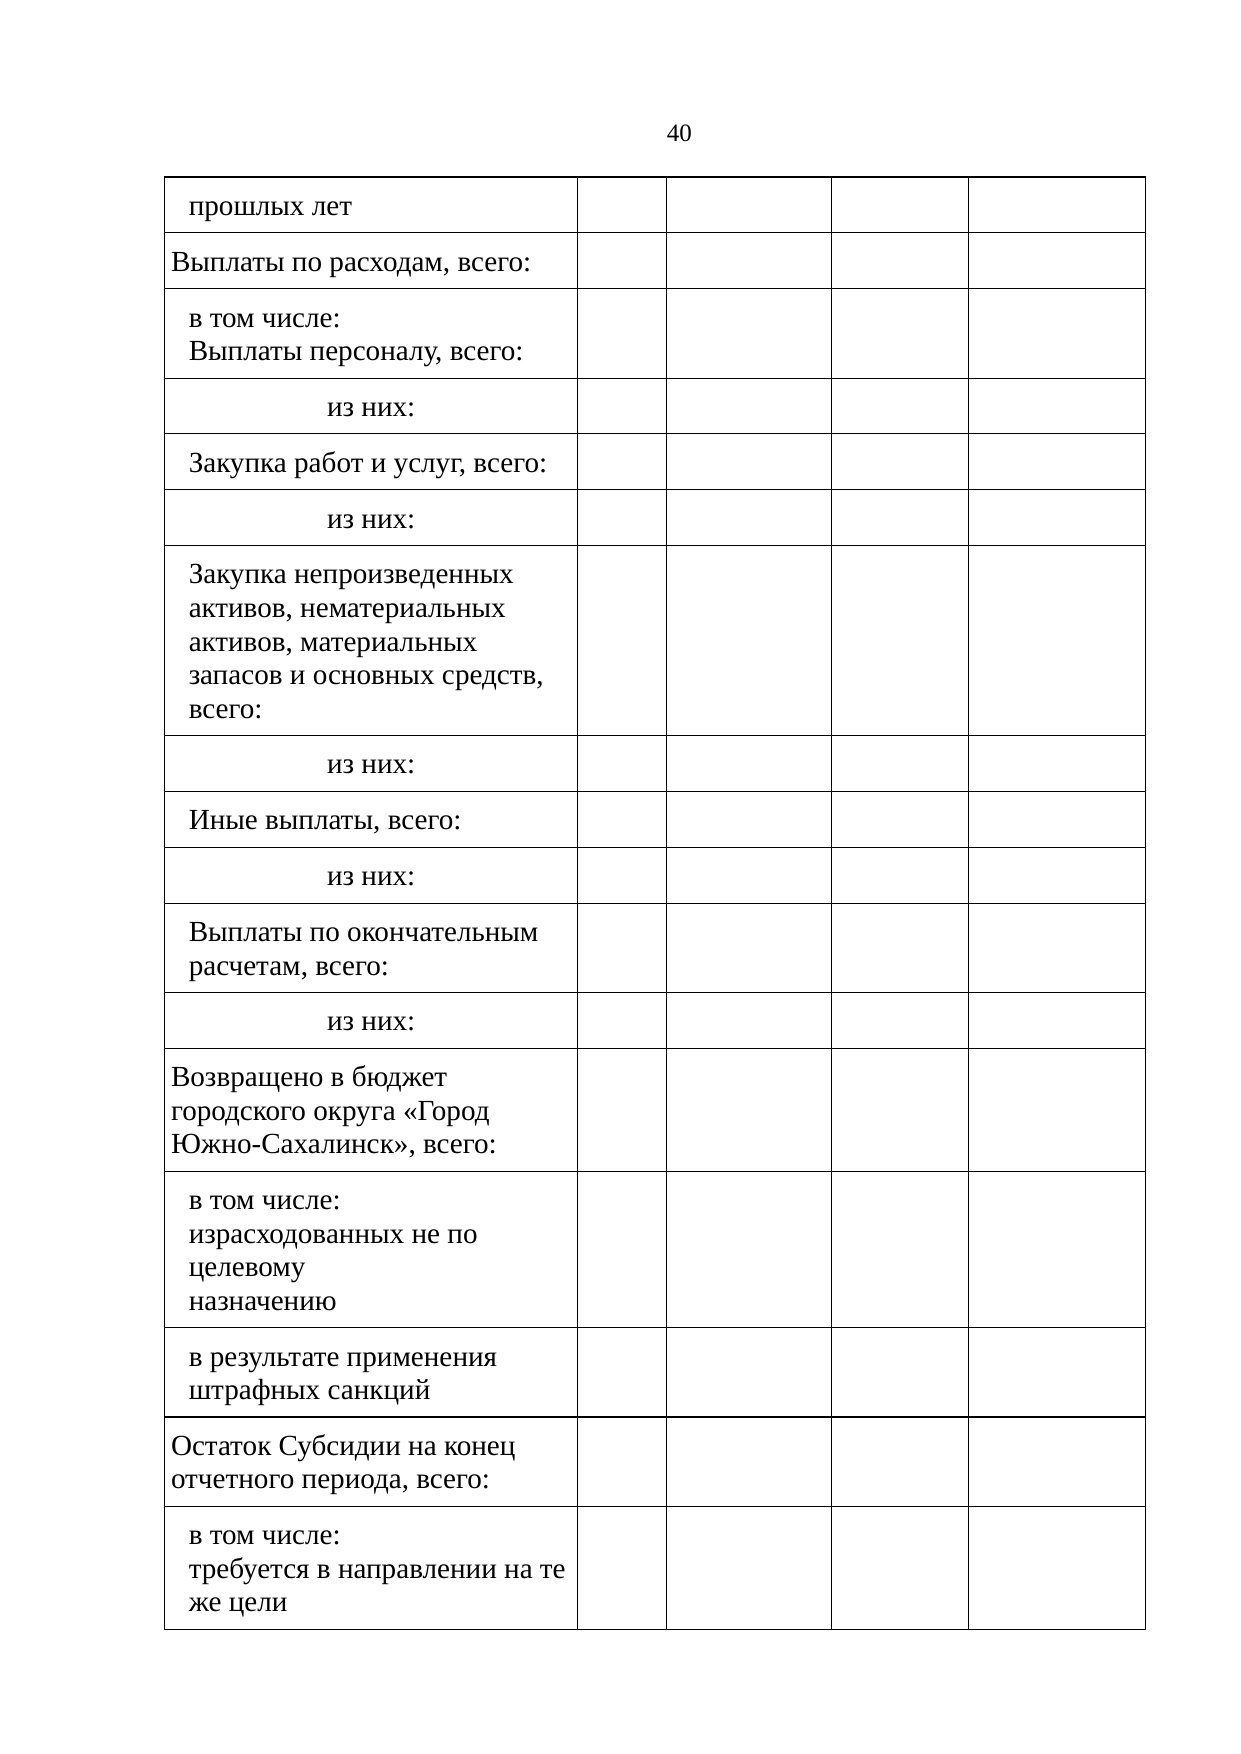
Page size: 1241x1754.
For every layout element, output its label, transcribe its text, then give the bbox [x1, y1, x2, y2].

table_cell [969, 792, 1145, 847]
table_cell [578, 490, 666, 545]
table_cell [578, 736, 666, 791]
table_cell [969, 233, 1145, 288]
table_cell из них: [165, 736, 577, 791]
table_cell [832, 792, 968, 847]
table_cell [832, 1049, 968, 1171]
table_cell [969, 1328, 1145, 1416]
table_cell [578, 546, 666, 735]
table_cell [667, 848, 831, 902]
table_cell [969, 178, 1145, 232]
table_cell [832, 233, 968, 288]
table_cell [832, 848, 968, 902]
table_cell Возвращено в бюджет городского округа «Город Южно-Сахалинск», всего: [165, 1049, 577, 1171]
table_cell [832, 1418, 968, 1506]
table_cell [832, 289, 968, 377]
table_cell [578, 178, 666, 232]
table_cell [667, 379, 831, 433]
table_cell Закупка работ и услуг, всего: [165, 434, 577, 489]
table_cell [667, 289, 831, 377]
table_cell [832, 736, 968, 791]
table_cell в том числе: требуется в направлении на те же цели [165, 1507, 577, 1629]
table_cell [969, 904, 1145, 992]
table_cell [667, 1328, 831, 1416]
table_cell [578, 434, 666, 489]
table_cell [832, 490, 968, 545]
table_cell в результате применения штрафных санкций [165, 1328, 577, 1416]
table_cell [667, 1418, 831, 1506]
table_cell [969, 848, 1145, 902]
table_cell в том числе: Выплаты персоналу, всего: [165, 289, 577, 377]
table_cell [578, 1172, 666, 1327]
table_cell [667, 736, 831, 791]
table_cell Выплаты по окончательным расчетам, всего: [165, 904, 577, 992]
table_cell [969, 546, 1145, 735]
table_cell [969, 490, 1145, 545]
table_cell в том числе: израсходованных не по целевому назначению [165, 1172, 577, 1327]
table_cell [667, 546, 831, 735]
table_cell [969, 736, 1145, 791]
table_cell [578, 904, 666, 992]
table_cell [578, 848, 666, 902]
table_cell [578, 233, 666, 288]
table_cell из них: [165, 848, 577, 902]
table_cell [578, 1049, 666, 1171]
table_cell прошлых лет [165, 178, 577, 232]
table_cell [667, 904, 831, 992]
table_cell [578, 1418, 666, 1506]
table_cell [578, 1328, 666, 1416]
table_cell [969, 1049, 1145, 1171]
table_cell [832, 1328, 968, 1416]
table_cell [578, 289, 666, 377]
table_cell [667, 1172, 831, 1327]
table_cell Закупка непроизведенных активов, нематериальных активов, материальных запасов и основных средств, всего: [165, 546, 577, 735]
table_cell [578, 379, 666, 433]
table_cell Остаток Субсидии на конец отчетного периода, всего: [165, 1418, 577, 1506]
table_cell [667, 434, 831, 489]
table_cell [832, 1507, 968, 1629]
table_cell [969, 379, 1145, 433]
table_cell [832, 904, 968, 992]
table_cell [578, 1507, 666, 1629]
table_cell из них: [165, 490, 577, 545]
table_cell [969, 434, 1145, 489]
table_cell [667, 1049, 831, 1171]
table_cell [969, 993, 1145, 1048]
table_cell из них: [165, 379, 577, 433]
table_cell [832, 178, 968, 232]
table_cell [832, 546, 968, 735]
table_cell [969, 1172, 1145, 1327]
table_cell [969, 289, 1145, 377]
table_cell [667, 792, 831, 847]
table_cell [832, 379, 968, 433]
table_cell [667, 490, 831, 545]
table_cell [578, 993, 666, 1048]
table_cell [969, 1507, 1145, 1629]
table_cell Иные выплаты, всего: [165, 792, 577, 847]
table_cell [832, 1172, 968, 1327]
table_cell [667, 233, 831, 288]
table_cell [667, 993, 831, 1048]
table_cell [578, 792, 666, 847]
table_cell [832, 993, 968, 1048]
table_cell [667, 1507, 831, 1629]
table_cell [969, 1418, 1145, 1506]
table_cell из них: [165, 993, 577, 1048]
table_cell [832, 434, 968, 489]
table_cell [667, 178, 831, 232]
table_cell Выплаты по расходам, всего: [165, 233, 577, 288]
